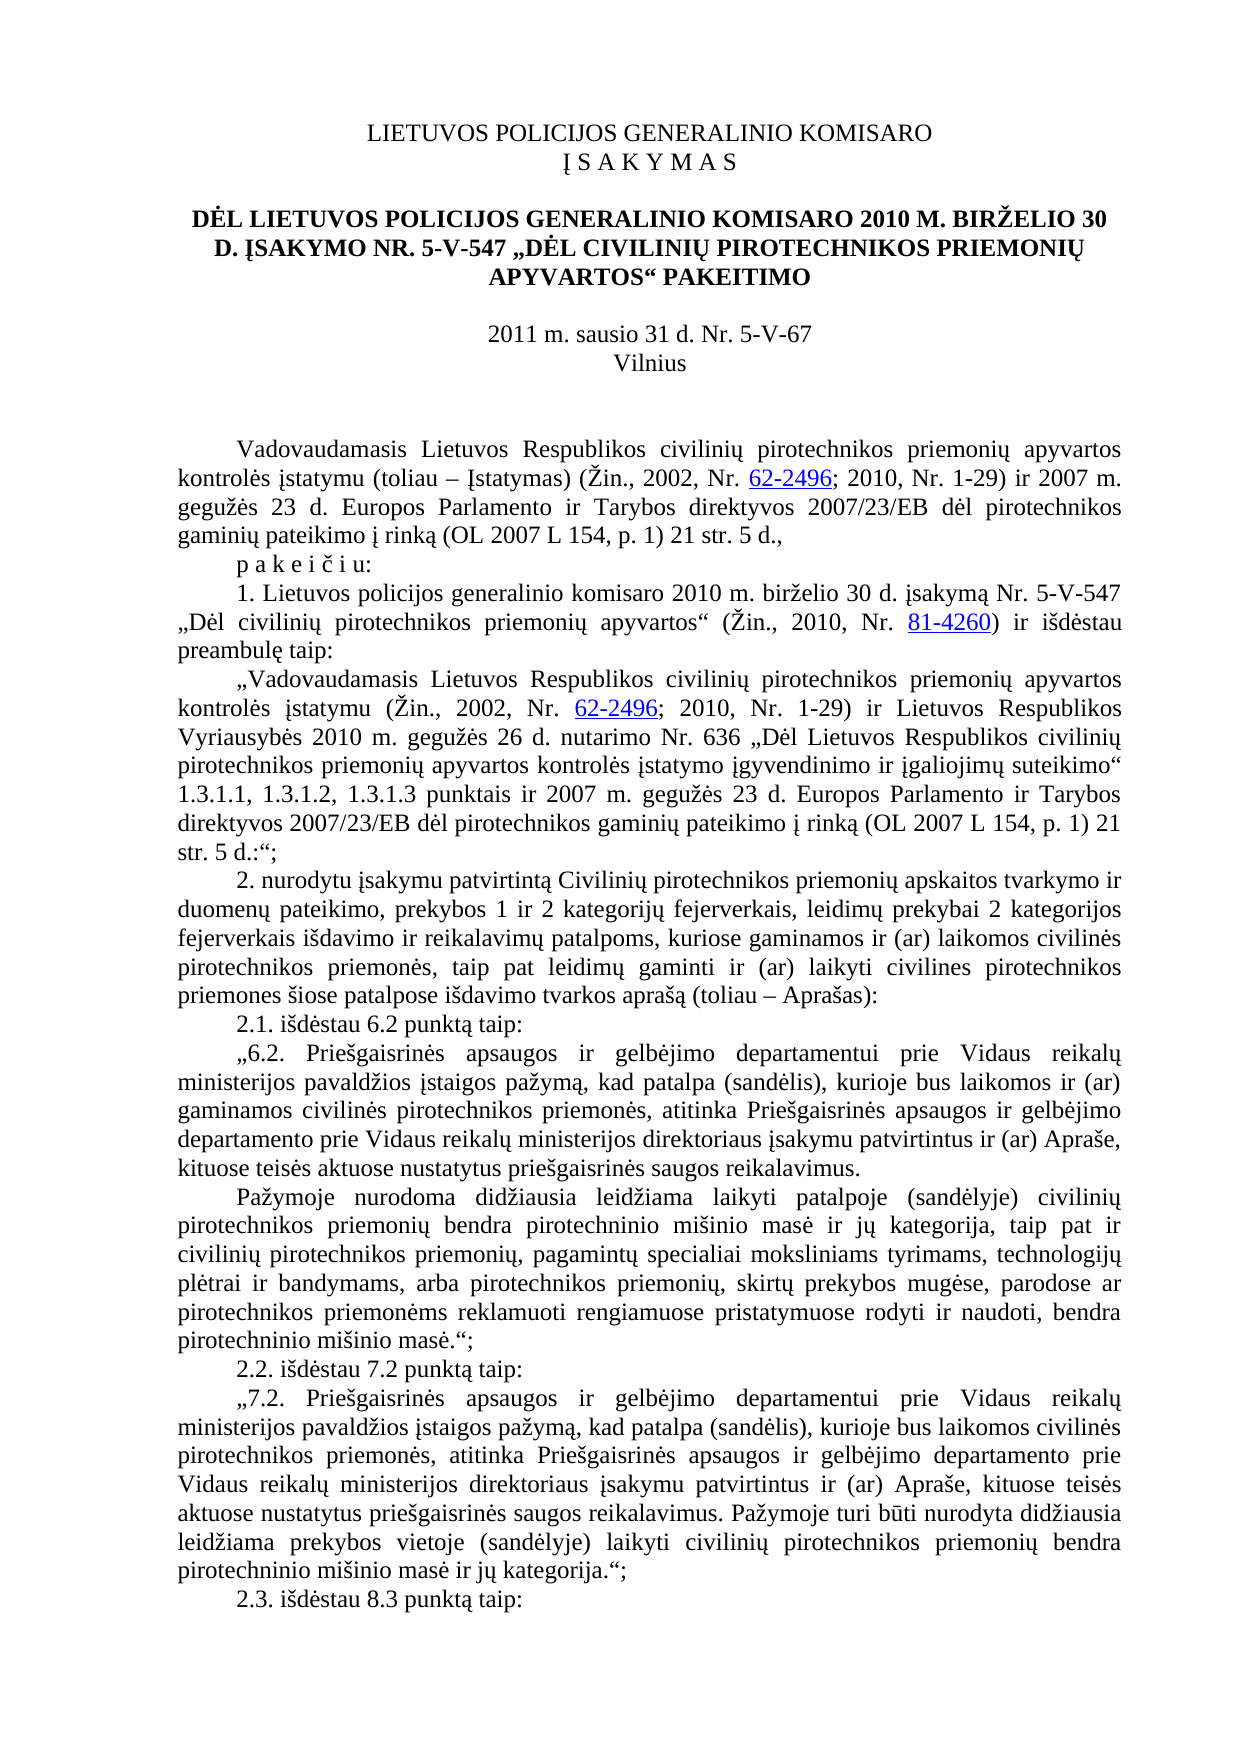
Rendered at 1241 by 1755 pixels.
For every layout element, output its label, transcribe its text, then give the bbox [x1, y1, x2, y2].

text 2. nurodytu įsakymu patvirtintą Civilinių pirotechnikos priemonių apskaitos tvarkymo ir duomenų pateikimo, prekybos 1 ir 2 kategorijų fejerverkais, leidimų prekybai 2 kategorijos fejerverkais išdavimo ir reikalavimų patalpoms, kuriose gaminamos ir (ar) laikomos civilinės pirotechnikos priemonės, taip pat leidimų gaminti ir (ar) laikyti civilines pirotechnikos priemones šiose patalpose išdavimo tvarkos aprašą (toliau – Aprašas): [177, 866, 1122, 1009]
text „7.2. Priešgaisrinės apsaugos ir gelbėjimo departamentui prie Vidaus reikalų ministerijos pavaldžios įstaigos pažymą, kad patalpa (sandėlis), kurioje bus laikomos civilinės pirotechnikos priemonės, atitinka Priešgaisrinės apsaugos ir gelbėjimo departamento prie Vidaus reikalų ministerijos direktoriaus įsakymu patvirtintus ir (ar) Apraše, kituose teisės aktuose nustatytus priešgaisrinės saugos reikalavimus. Pažymoje turi būti nurodyta didžiausia leidžiama prekybos vietoje (sandėlyje) laikyti civilinių pirotechnikos priemonių bendra pirotechninio mišinio masė ir jų kategorija.“; [177, 1383, 1122, 1584]
text Pažymoje nurodoma didžiausia leidžiama laikyti patalpoje (sandėlyje) civilinių pirotechnikos priemonių bendra pirotechninio mišinio masė ir jų kategorija, taip pat ir civilinių pirotechnikos priemonių, pagamintų specialiai moksliniams tyrimams, technologijų plėtrai ir bandymams, arba pirotechnikos priemonių, skirtų prekybos mugėse, parodose ar pirotechnikos priemonėms reklamuoti rengiamuose pristatymuose rodyti ir naudoti, bendra pirotechninio mišinio masė.“; [177, 1182, 1122, 1354]
text 2011 m. sausio 31 d. Nr. 5-V-67 [177, 319, 1122, 348]
text 2.3. išdėstau 8.3 punktą taip: [177, 1584, 1122, 1613]
text LIETUVOS Policijos generaliniO komisarO [177, 118, 1122, 147]
text 2.2. išdėstau 7.2 punktą taip: [177, 1354, 1122, 1383]
text 2.1. išdėstau 6.2 punktą taip: [177, 1009, 1122, 1038]
text 1. Lietuvos policijos generalinio komisaro 2010 m. birželio 30 d. įsakymą Nr. 5-V-547 „Dėl civilinių pirotechnikos priemonių apyvartos“ (Žin., 2010, Nr. 81-4260) ir išdėstau preambulę taip: [177, 578, 1122, 664]
text „Vadovaudamasis Lietuvos Respublikos civilinių pirotechnikos priemonių apyvartos kontrolės įstatymu (Žin., 2002, Nr. 62-2496; 2010, Nr. 1-29) ir Lietuvos Respublikos Vyriausybės 2010 m. gegužės 26 d. nutarimo Nr. 636 „Dėl Lietuvos Respublikos civilinių pirotechnikos priemonių apyvartos kontrolės įstatymo įgyvendinimo ir įgaliojimų suteikimo“ 1.3.1.1, 1.3.1.2, 1.3.1.3 punktais ir 2007 m. gegužės 23 d. Europos Parlamento ir Tarybos direktyvos 2007/23/EB dėl pirotechnikos gaminių pateikimo į rinką (OL 2007 L 154, p. 1) 21 str. 5 d.:“; [177, 664, 1122, 866]
text „6.2. Priešgaisrinės apsaugos ir gelbėjimo departamentui prie Vidaus reikalų ministerijos pavaldžios įstaigos pažymą, kad patalpa (sandėlis), kurioje bus laikomos ir (ar) gaminamos civilinės pirotechnikos priemonės, atitinka Priešgaisrinės apsaugos ir gelbėjimo departamento prie Vidaus reikalų ministerijos direktoriaus įsakymu patvirtintus ir (ar) Apraše, kituose teisės aktuose nustatytus priešgaisrinės saugos reikalavimus. [177, 1038, 1122, 1182]
text Vadovaudamasis Lietuvos Respublikos civilinių pirotechnikos priemonių apyvartos kontrolės įstatymu (toliau – Įstatymas) (Žin., 2002, Nr. 62-2496; 2010, Nr. 1-29) ir 2007 m. gegužės 23 d. Europos Parlamento ir Tarybos direktyvos 2007/23/EB dėl pirotechnikos gaminių pateikimo į rinką (OL 2007 L 154, p. 1) 21 str. 5 d., [177, 434, 1122, 549]
text Vilnius [177, 348, 1122, 377]
text ĮSAKYMAS [177, 147, 1122, 176]
text Dėl LIETUVOS POLICIJOS GENERALINIo KOMISARo 2010 m. birželio 30 d. įsakymo Nr. 5-V-547 „Dėl Civilinių pirotechnikos priemonių apyvartos“ pakeitimo [177, 204, 1122, 291]
text pakeičiu: [177, 549, 1122, 578]
